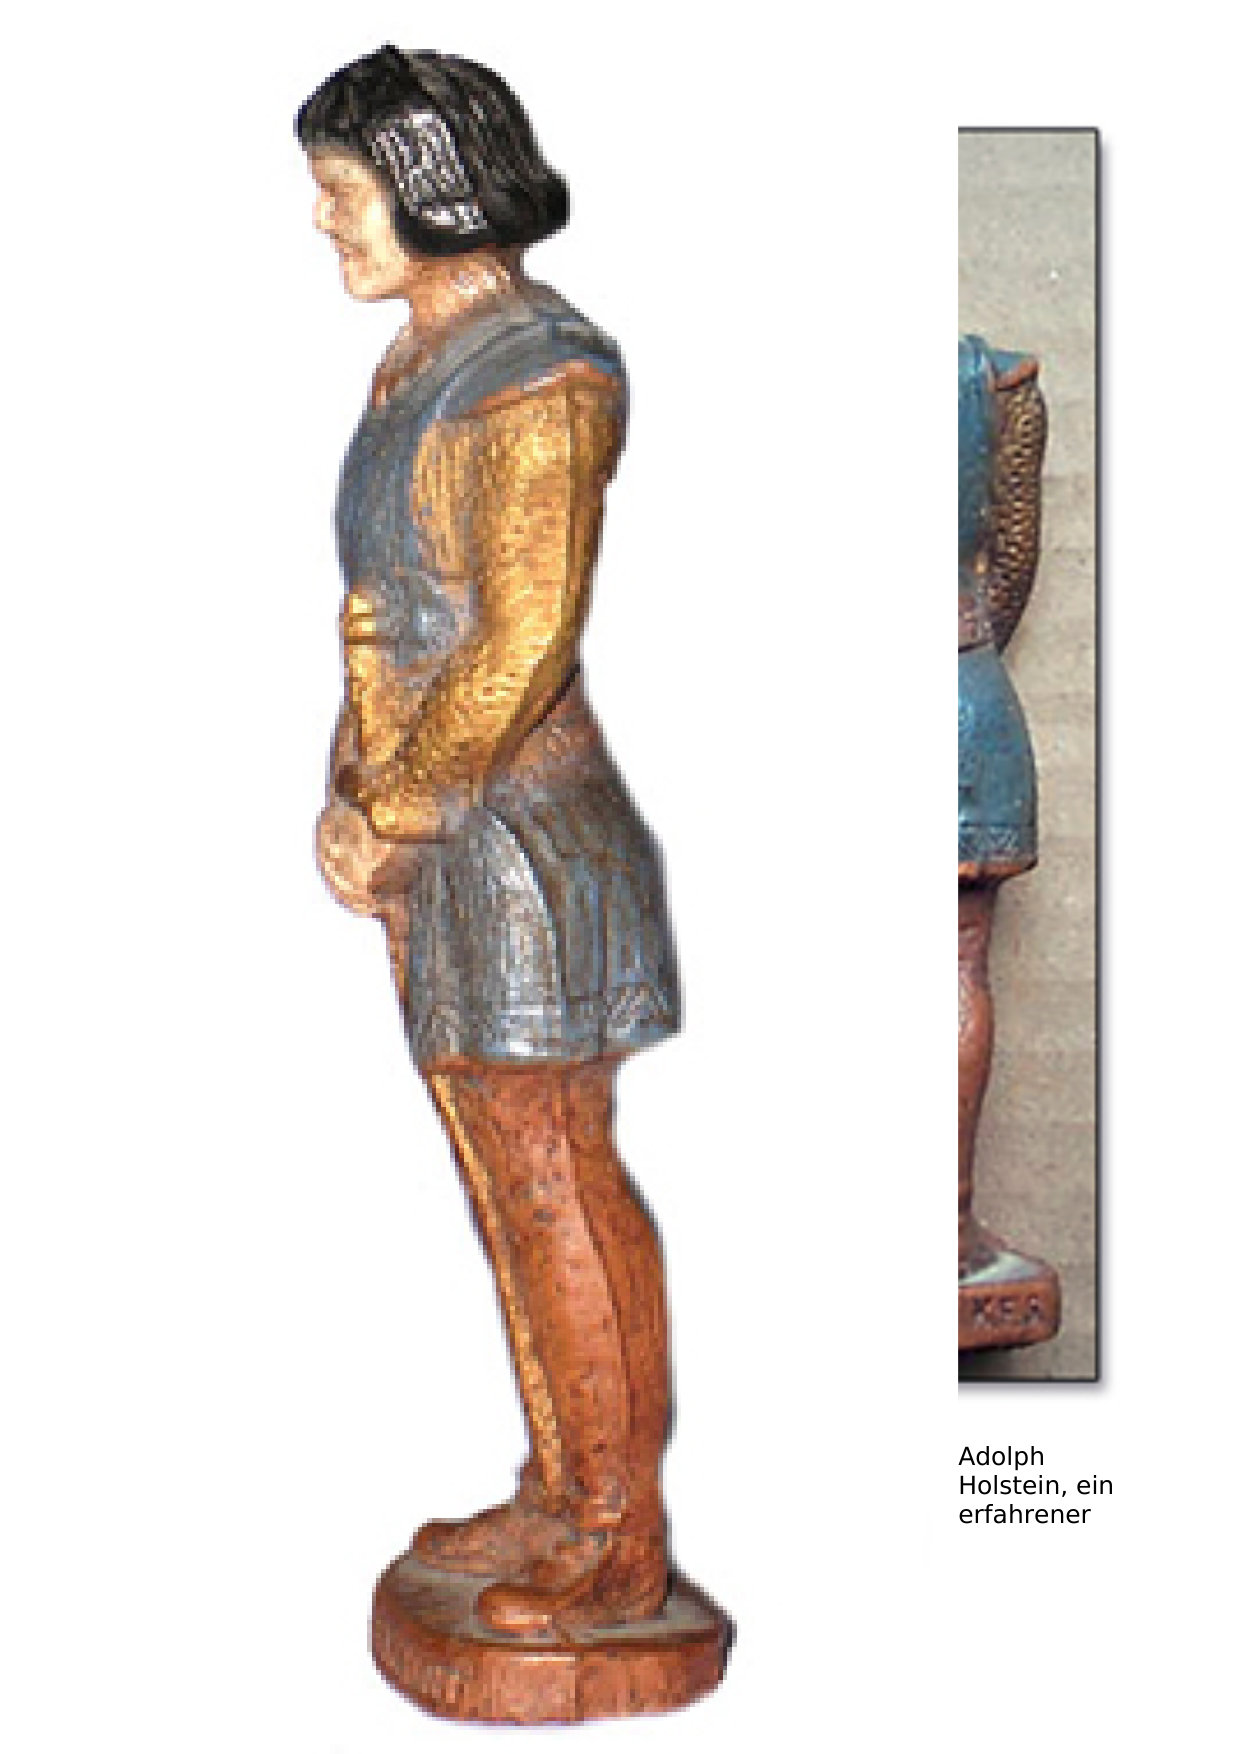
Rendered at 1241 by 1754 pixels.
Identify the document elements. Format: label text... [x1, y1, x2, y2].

picture [118, 0, 1123, 1754]
text Syroco Figur Prince Valiant [959, 1414, 1122, 1442]
text Adolph Holstein, ein erfahrener [959, 1442, 1122, 1530]
